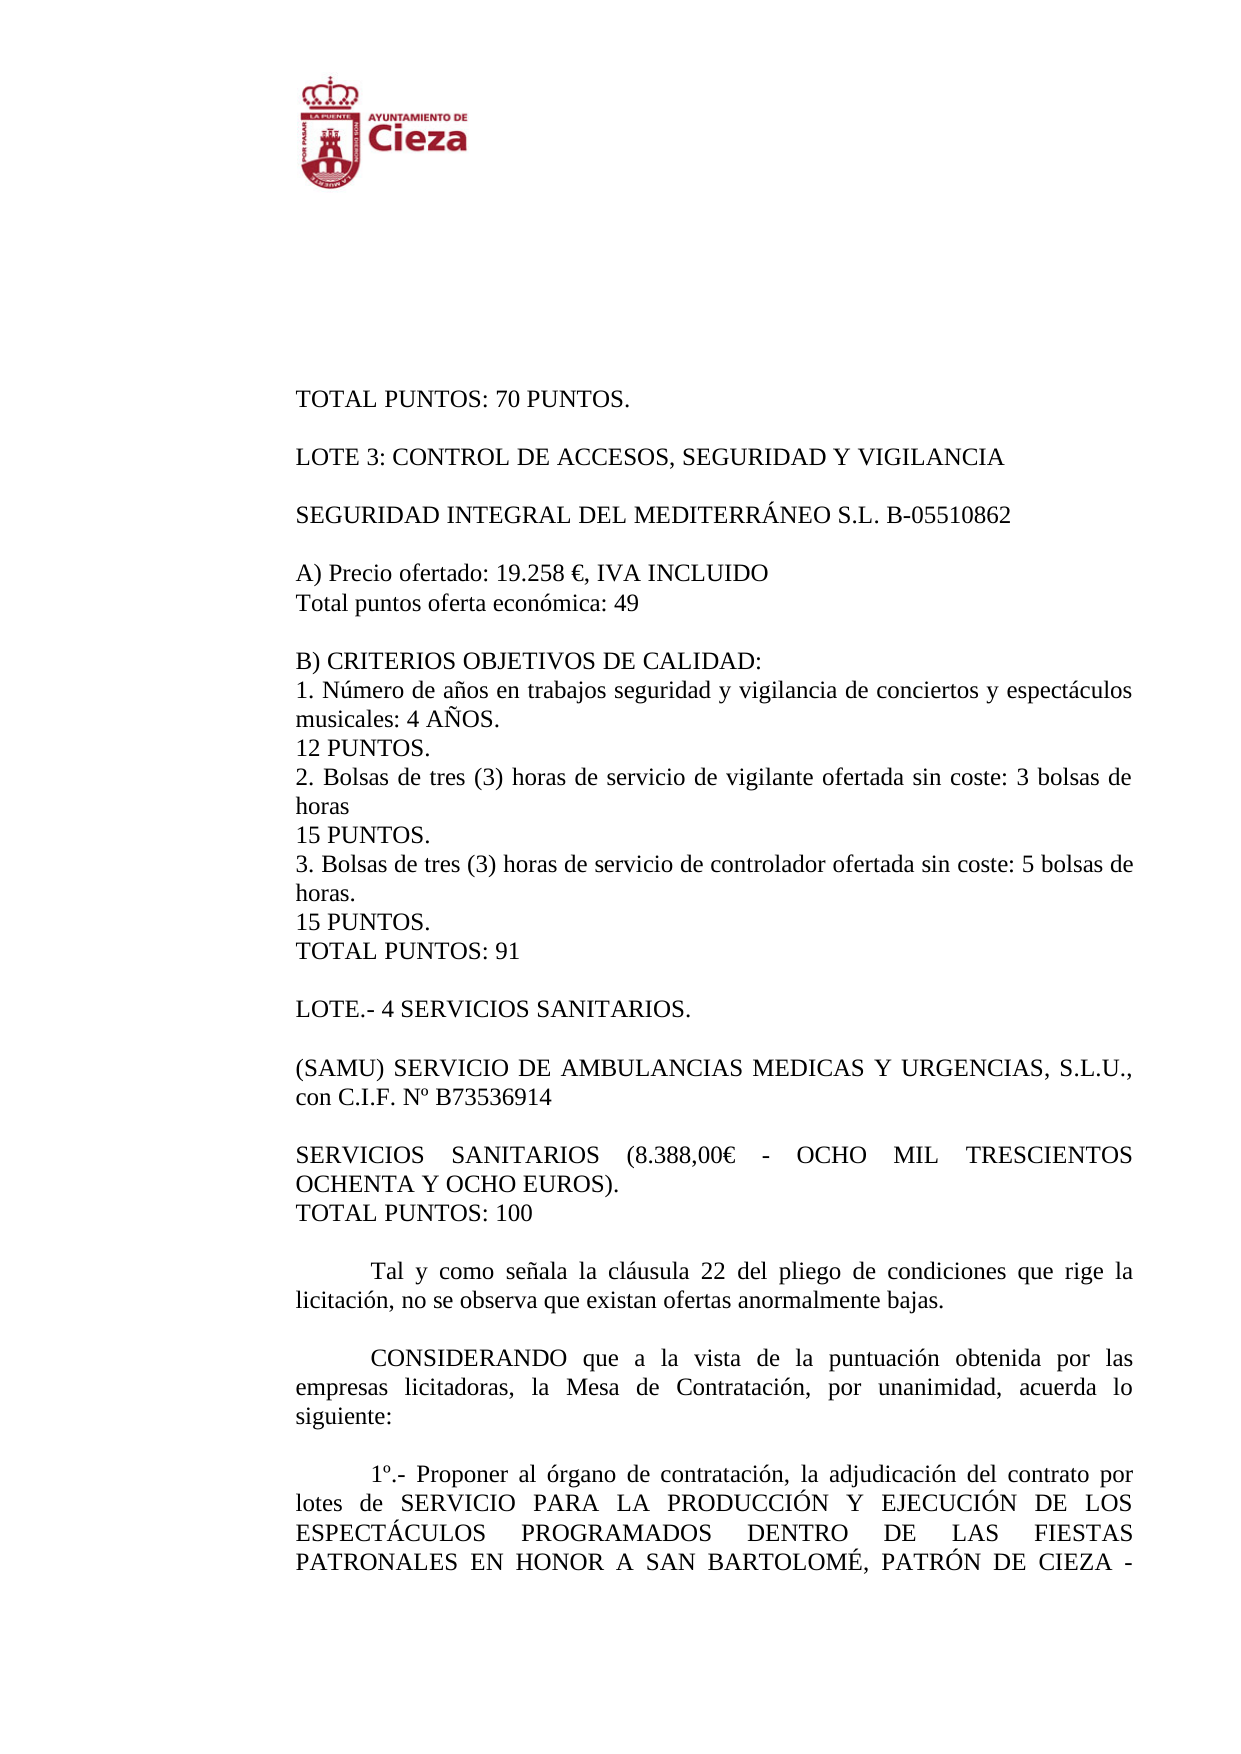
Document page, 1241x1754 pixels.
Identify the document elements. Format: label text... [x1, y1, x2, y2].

text TOTAL PUNTOS: 70 PUNTOS. [295, 384, 1134, 413]
text 15 PUNTOS. [295, 820, 1134, 849]
text Total puntos oferta económica: 49 [295, 587, 1134, 616]
text SERVICIOS SANITARIOS (8.388,00€ - OCHO MIL TRESCIENTOS OCHENTA Y OCHO EUROS). [295, 1139, 1134, 1198]
text 1. Número de años en trabajos seguridad y vigilancia de conciertos y espectáculos musicales: 4 AÑOS. [295, 674, 1134, 733]
text LOTE.- 4 SERVICIOS SANITARIOS. [295, 994, 1134, 1023]
text 15 PUNTOS. [295, 907, 1134, 936]
text 3. Bolsas de tres (3) horas de servicio de controlador ofertada sin coste: 5 bolsas de horas. [295, 849, 1134, 907]
text LOTE 3: CONTROL DE ACCESOS, SEGURIDAD Y VIGILANCIA [295, 442, 1134, 471]
text B) CRITERIOS OBJETIVOS DE CALIDAD: [295, 646, 1134, 674]
text TOTAL PUNTOS: 91 [295, 936, 1134, 965]
text (SAMU) SERVICIO DE AMBULANCIAS MEDICAS Y URGENCIAS, S.L.U., con C.I.F. Nº B73536914 [295, 1052, 1134, 1111]
text Tal y como señala la cláusula 22 del pliego de condiciones que rige la licitación, no se observa que existan ofertas anormalmente bajas. [295, 1256, 1134, 1314]
text 12 PUNTOS. [295, 733, 1134, 762]
text CONSIDERANDO que a la vista de la puntuación obtenida por las empresas licitadoras, la Mesa de Contratación, por unanimidad, acuerda lo siguiente: [295, 1343, 1134, 1430]
picture [297, 72, 471, 193]
text A) Precio ofertado: 19.258 €, IVA INCLUIDO [295, 558, 1134, 587]
text SEGURIDAD INTEGRAL DEL MEDITERRÁNEO S.L. B-05510862 [295, 500, 1134, 529]
text 2. Bolsas de tres (3) horas de servicio de vigilante ofertada sin coste: 3 bolsas de horas [295, 762, 1134, 820]
text 1º.- Proponer al órgano de contratación, la adjudicación del contrato por lotes de SERVICIO PARA LA PRODUCCIÓN Y EJECUCIÓN DE LOS ESPECTÁCULOS PROGRAMADOS DENTRO DE LAS FIESTAS PATRONALES EN HONOR A SAN BARTOLOMÉ, PATRÓN DE CIEZA [295, 1459, 1134, 1576]
text TOTAL PUNTOS: 100 [295, 1198, 1134, 1227]
